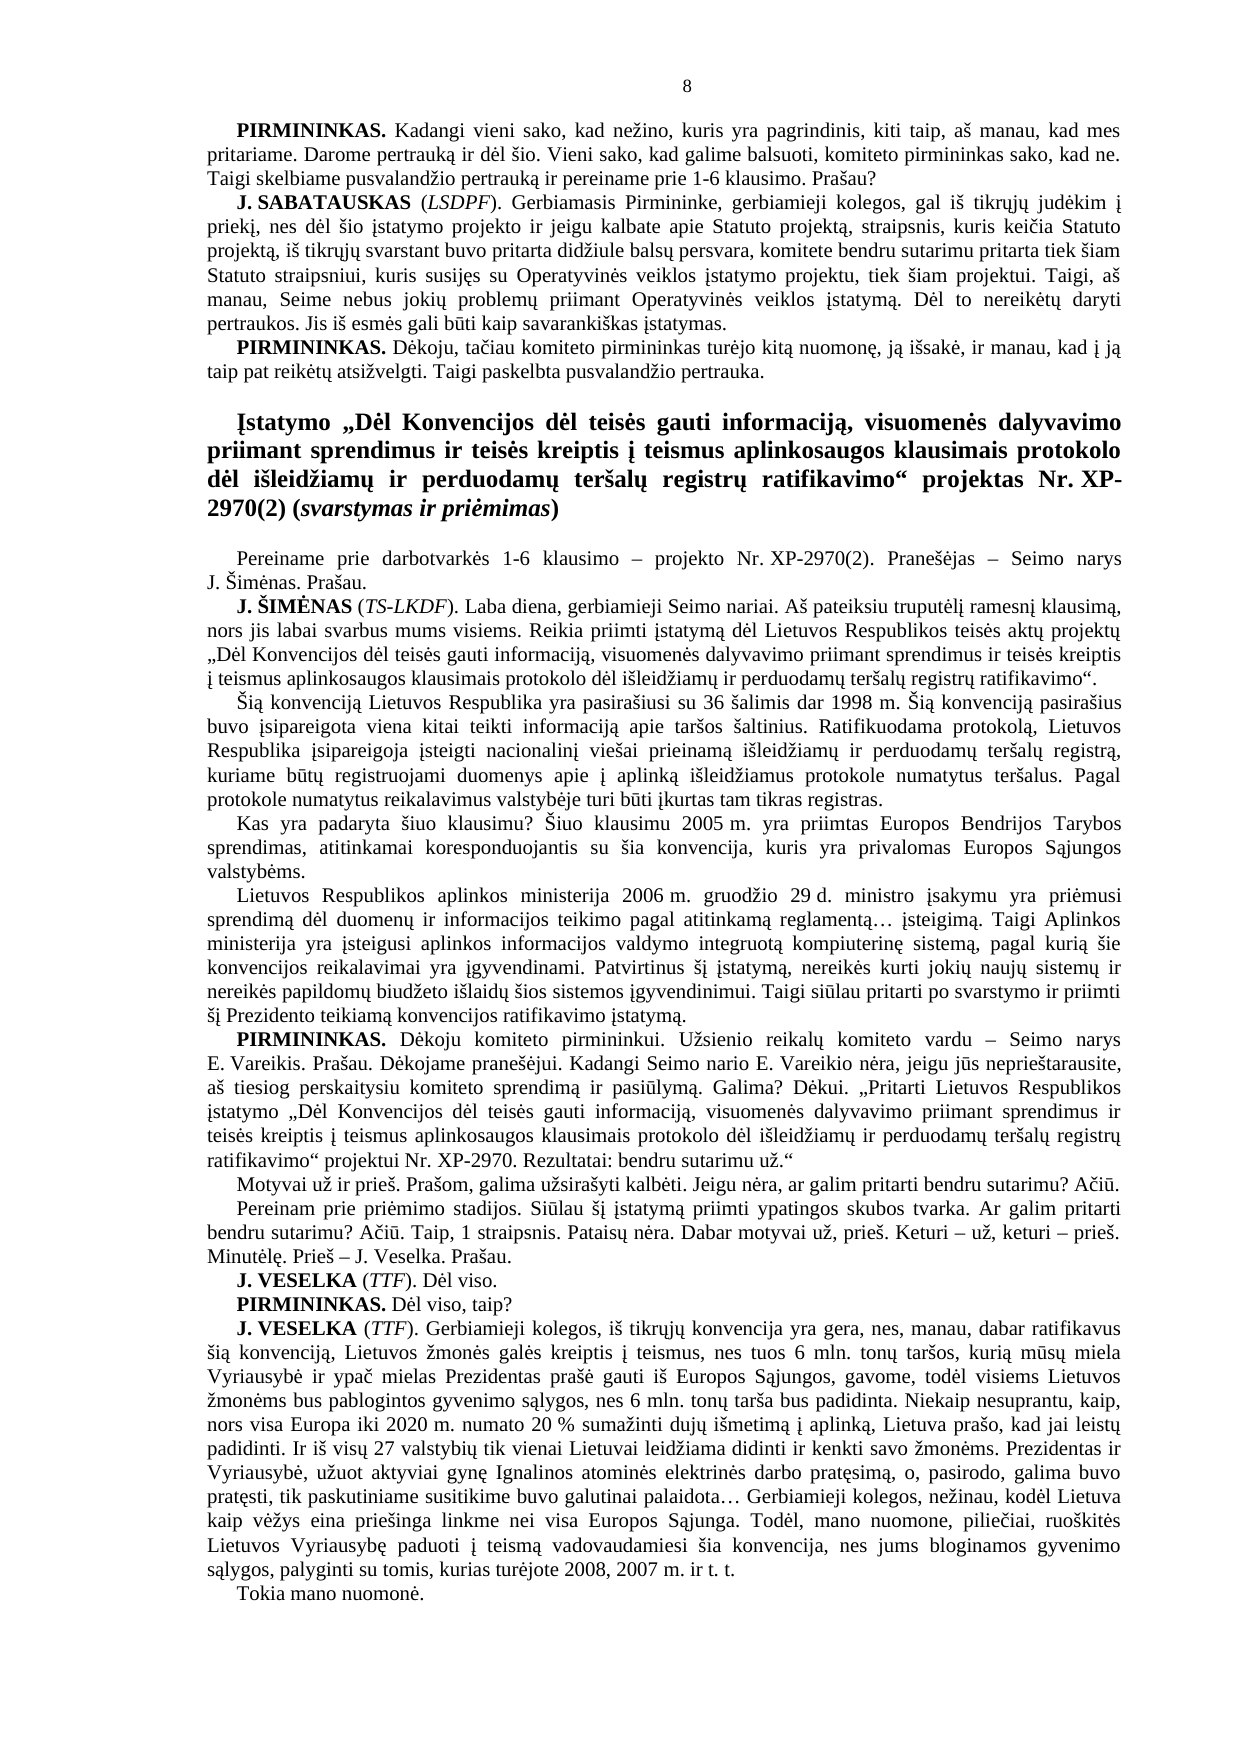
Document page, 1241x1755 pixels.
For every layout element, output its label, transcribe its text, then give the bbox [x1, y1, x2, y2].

text PIRMININKAS. Dėl viso, taip? [207, 1292, 1122, 1316]
text Tokia mano nuomonė. [207, 1581, 1122, 1605]
text Lietuvos Respublikos aplinkos ministerija 2006 m. gruodžio 29 d. ministro įsakymu yra priėmusi sprendimą dėl duomenų ir informacijos teikimo pagal atitinkamą reglamentą… įsteigimą. Taigi Aplinkos ministerija yra įsteigusi aplinkos informacijos valdymo integruotą kompiuterinę sistemą, pagal kurią šie konvencijos reikalavimai yra įgyvendinami. Patvirtinus šį įstatymą, nereikės kurti jokių naujų sistemų ir nereikės papildomų biudžeto išlaidų šios sistemos įgyvendinimui. Taigi siūlau pritarti po svarstymo ir priimti šį Prezidento teikiamą konvencijos ratifikavimo įstatymą. [207, 883, 1122, 1027]
text PIRMININKAS. Dėkoju, tačiau komiteto pirmininkas turėjo kitą nuomonę, ją išsakė, ir manau, kad į ją taip pat reikėtų atsižvelgti. Taigi paskelbta pusvalandžio pertrauka. [207, 335, 1122, 383]
text Kas yra padaryta šiuo klausimu? Šiuo klausimu 2005 m. yra priimtas Europos Bendrijos Tarybos sprendimas, atitinkamai koresponduojantis su šia konvencija, kuris yra privalomas Europos Sąjungos valstybėms. [207, 811, 1122, 883]
text Motyvai už ir prieš. Prašom, galima užsirašyti kalbėti. Jeigu nėra, ar galim pritarti bendru sutarimu? Ačiū. [207, 1172, 1122, 1196]
text J. SABATAUSKAS (LSDPF). Gerbiamasis Pirmininke, gerbiamieji kolegos, gal iš tikrųjų judėkim į priekį, nes dėl šio įstatymo projekto ir jeigu kalbate apie Statuto projektą, straipsnis, kuris keičia Statuto projektą, iš tikrųjų svarstant buvo pritarta didžiule balsų persvara, komitete bendru sutarimu pritarta tiek šiam Statuto straipsniui, kuris susijęs su Operatyvinės veiklos įstatymo projektu, tiek šiam projektui. Taigi, aš manau, Seime nebus jokių problemų priimant Operatyvinės veiklos įstatymą. Dėl to nereikėtų daryti pertraukos. Jis iš esmės gali būti kaip savarankiškas įstatymas. [207, 190, 1122, 335]
text PIRMININKAS. Kadangi vieni sako, kad nežino, kuris yra pagrindinis, kiti taip, aš manau, kad mes pritariame. Darome pertrauką ir dėl šio. Vieni sako, kad galime balsuoti, komiteto pirmininkas sako, kad ne. Taigi skelbiame pusvalandžio pertrauką ir pereiname prie 1-6 klausimo. Prašau? [207, 118, 1122, 190]
text J. VESELKA (TTF). Dėl viso. [207, 1268, 1122, 1292]
text Šią konvenciją Lietuvos Respublika yra pasirašiusi su 36 šalimis dar 1998 m. Šią konvenciją pasirašius buvo įsipareigota viena kitai teikti informaciją apie taršos šaltinius. Ratifikuodama protokolą, Lietuvos Respublika įsipareigoja įsteigti nacionalinį viešai prieinamą išleidžiamų ir perduodamų teršalų registrą, kuriame būtų registruojami duomenys apie į aplinką išleidžiamus protokole numatytus teršalus. Pagal protokole numatytus reikalavimus valstybėje turi būti įkurtas tam tikras registras. [207, 690, 1122, 811]
text J. VESELKA (TTF). Gerbiamieji kolegos, iš tikrųjų konvencija yra gera, nes, manau, dabar ratifikavus šią konvenciją, Lietuvos žmonės galės kreiptis į teismus, nes tuos 6 mln. tonų taršos, kurią mūsų miela Vyriausybė ir ypač mielas Prezidentas prašė gauti iš Europos Sąjungos, gavome, todėl visiems Lietuvos žmonėms bus pablogintos gyvenimo sąlygos, nes 6 mln. tonų tarša bus padidinta. Niekaip nesuprantu, kaip, nors visa Europa iki 2020 m. numato 20 % sumažinti dujų išmetimą į aplinką, Lietuva prašo, kad jai leistų padidinti. Ir iš visų 27 valstybių tik vienai Lietuvai leidžiama didinti ir kenkti savo žmonėms. Prezidentas ir Vyriausybė, užuot aktyviai gynę Ignalinos atominės elektrinės darbo pratęsimą, o, pasirodo, galima buvo pratęsti, tik paskutiniame susitikime buvo galutinai palaidota… Gerbiamieji kolegos, nežinau, kodėl Lietuva kaip vėžys eina priešinga linkme nei visa Europos Sąjunga. Todėl, mano nuomone, piliečiai, ruoškitės Lietuvos Vyriausybę paduoti į teismą vadovaudamiesi šia konvencija, nes jums bloginamos gyvenimo sąlygos, palyginti su tomis, kurias turėjote 2008, 2007 m. ir t. t. [207, 1316, 1122, 1581]
text Pereiname prie darbotvarkės 1-6 klausimo – projekto Nr. XP-2970(2). Pranešėjas – Seimo narys J. Šimėnas. Prašau. [207, 546, 1122, 594]
text Įstatymo „Dėl Konvencijos dėl teisės gauti informaciją, visuomenės dalyvavimo priimant sprendimus ir teisės kreiptis į teismus aplinkosaugos klausimais protokolo dėl išleidžiamų ir perduodamų teršalų registrų ratifikavimo“ projektas Nr. XP-2970(2) (svarstymas ir priėmimas) [207, 407, 1122, 522]
text Pereinam prie priėmimo stadijos. Siūlau šį įstatymą priimti ypatingos skubos tvarka. Ar galim pritarti bendru sutarimu? Ačiū. Taip, 1 straipsnis. Pataisų nėra. Dabar motyvai už, prieš. Keturi – už, keturi – prieš. Minutėlę. Prieš – J. Veselka. Prašau. [207, 1196, 1122, 1268]
text PIRMININKAS. Dėkoju komiteto pirmininkui. Užsienio reikalų komiteto vardu – Seimo narys E. Vareikis. Prašau. Dėkojame pranešėjui. Kadangi Seimo nario E. Vareikio nėra, jeigu jūs neprieštarausite, aš tiesiog perskaitysiu komiteto sprendimą ir pasiūlymą. Galima? Dėkui. „Pritarti Lietuvos Respublikos įstatymo „Dėl Konvencijos dėl teisės gauti informaciją, visuomenės dalyvavimo priimant sprendimus ir teisės kreiptis į teismus aplinkosaugos klausimais protokolo dėl išleidžiamų ir perduodamų teršalų registrų ratifikavimo“ projektui Nr. XP-2970. Rezultatai: bendru sutarimu už.“ [207, 1027, 1122, 1172]
text J. ŠIMĖNAS (TS-LKDF). Laba diena, gerbiamieji Seimo nariai. Aš pateiksiu truputėlį ramesnį klausimą, nors jis labai svarbus mums visiems. Reikia priimti įstatymą dėl Lietuvos Respublikos teisės aktų projektų „Dėl Konvencijos dėl teisės gauti informaciją, visuomenės dalyvavimo priimant sprendimus ir teisės kreiptis į teismus aplinkosaugos klausimais protokolo dėl išleidžiamų ir perduodamų teršalų registrų ratifikavimo“. [207, 594, 1122, 690]
